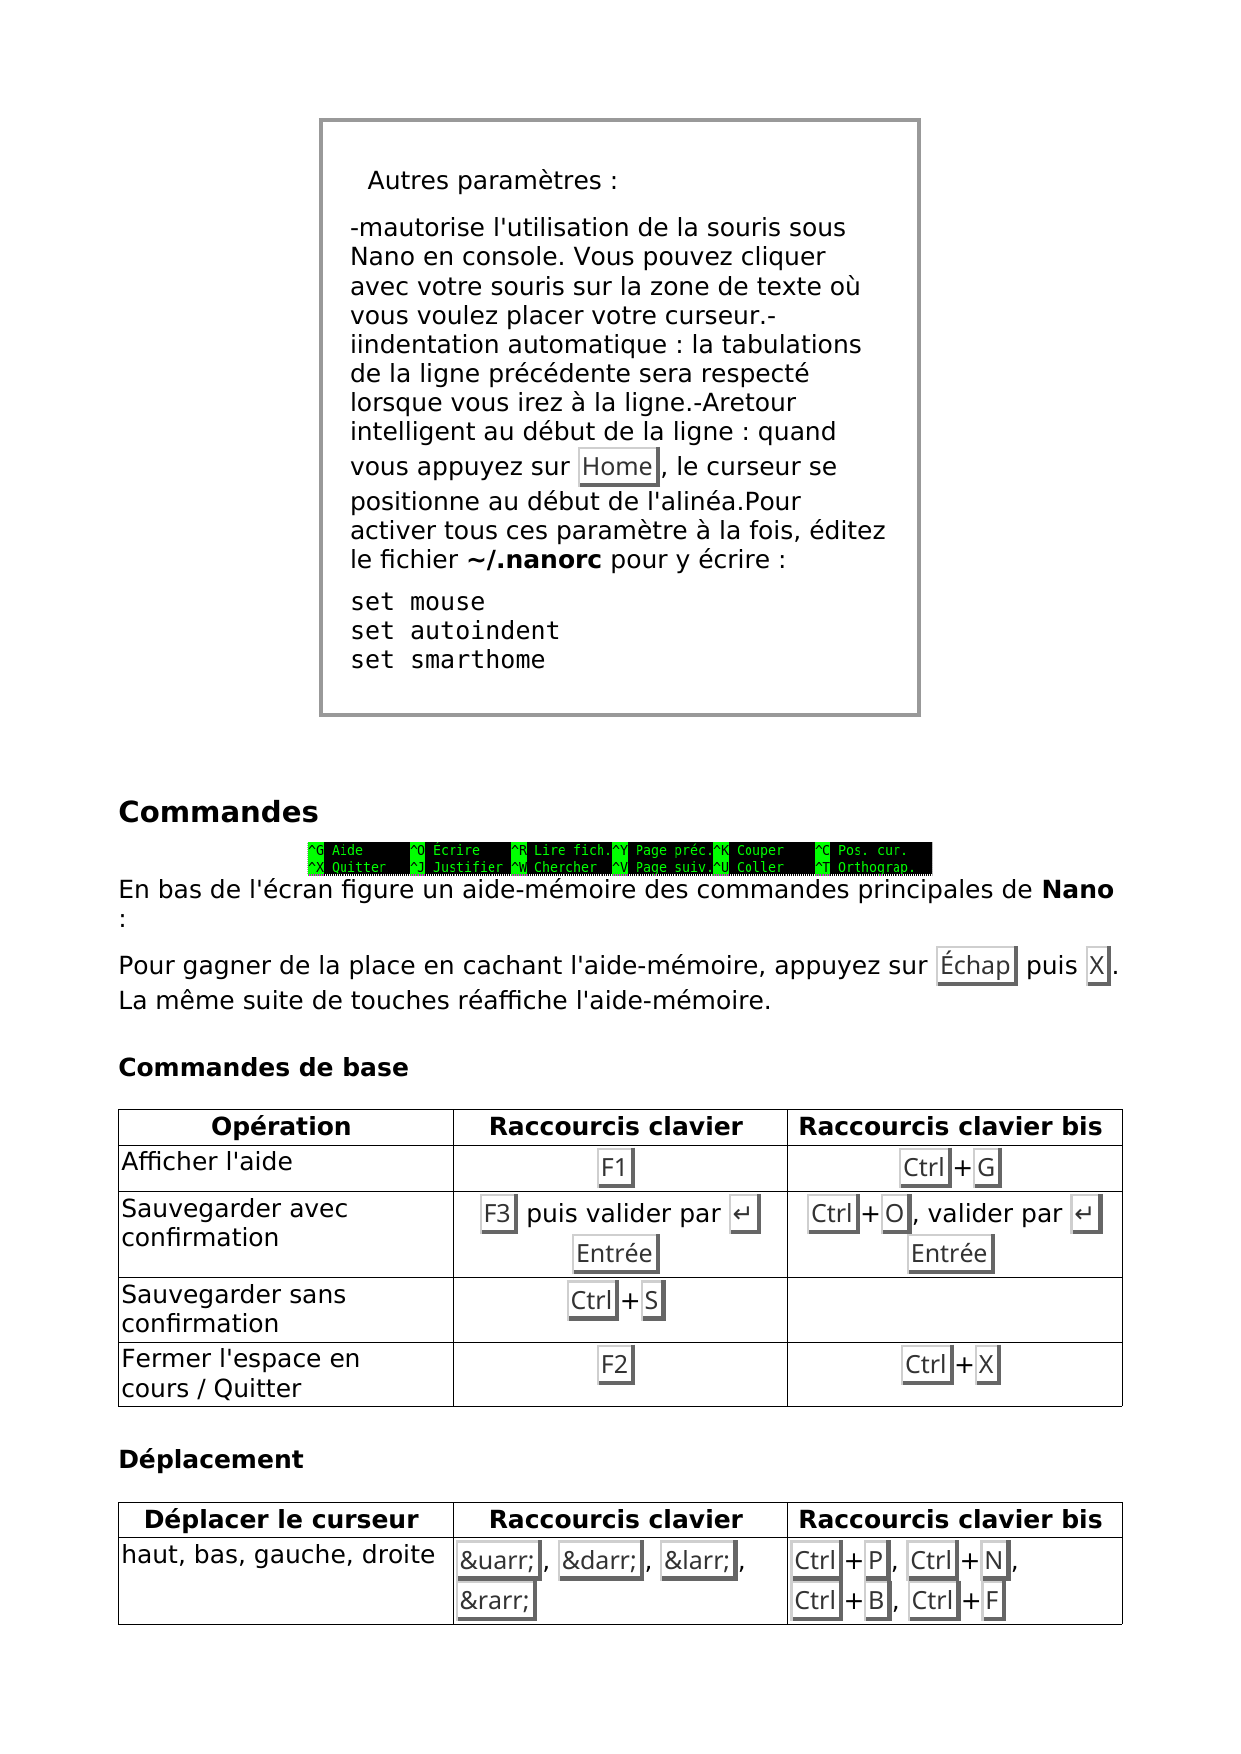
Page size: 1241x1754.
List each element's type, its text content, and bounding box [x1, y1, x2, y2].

table_cell F3 puis valider par ↵ Entrée [454, 1192, 787, 1277]
table_cell Ctrl+S [454, 1278, 787, 1342]
table_header Raccourcis clavier bis [788, 1110, 1122, 1144]
table_cell haut, bas, gauche, droite [119, 1538, 453, 1624]
subtitle Déplacement [118, 1446, 1122, 1475]
table_header Autres paramètres : -mautorise l'utilisation de la souris sous Nano en console. Vous pouvez cliquer avec votre souris sur la zone de texte où vous voulez placer votre curseur.-iindentation automatique : la tabulations de la ligne précédente sera respecté lorsque vous irez à la ligne.-Aretour intelligent au début de la ligne : quand vous appuyez sur Home, le curseur se positionne au début de l'alinéa.Pour activer tous ces paramètre à la fois, éditez le fichier ~/.nanorc pour y écrire : set mouse set autoindent set smarthome [332, 131, 908, 704]
table_cell Afficher l'aide [119, 1146, 453, 1191]
table_cell Ctrl+O, valider par ↵ Entrée [788, 1192, 1122, 1277]
table_cell [788, 1278, 1122, 1342]
table_cell Fermer l'espace en cours / Quitter [119, 1343, 453, 1406]
subtitle Commandes de base [118, 1053, 1122, 1082]
table_header Raccourcis clavier bis [788, 1503, 1122, 1537]
table_header Opération [119, 1110, 453, 1144]
table_cell Sauvegarder sans confirmation [119, 1278, 453, 1342]
table_cell Ctrl+P, Ctrl+N, Ctrl+B, Ctrl+F [788, 1538, 1122, 1624]
table_header Raccourcis clavier [454, 1110, 787, 1144]
table_cell Sauvegarder avec confirmation [119, 1192, 453, 1277]
table_cell Ctrl+G [788, 1146, 1122, 1191]
table_cell Ctrl+X [788, 1343, 1122, 1406]
table_cell &uarr;, &darr;, &larr;, &rarr; [454, 1538, 787, 1624]
table_header Déplacer le curseur [119, 1503, 453, 1537]
picture [307, 842, 933, 876]
table_cell F1 [454, 1146, 787, 1191]
text Pour gagner de la place en cachant l'aide-mémoire, appuyez sur Échap puis X. La même suite de touches réaffiche l'aide-mémoire. [118, 946, 1122, 1015]
subtitle Commandes [118, 796, 1122, 829]
table_cell F2 [454, 1343, 787, 1406]
table_header Raccourcis clavier [454, 1503, 787, 1537]
text En bas de l'écran figure un aide-mémoire des commandes principales de Nano : [118, 842, 1122, 933]
